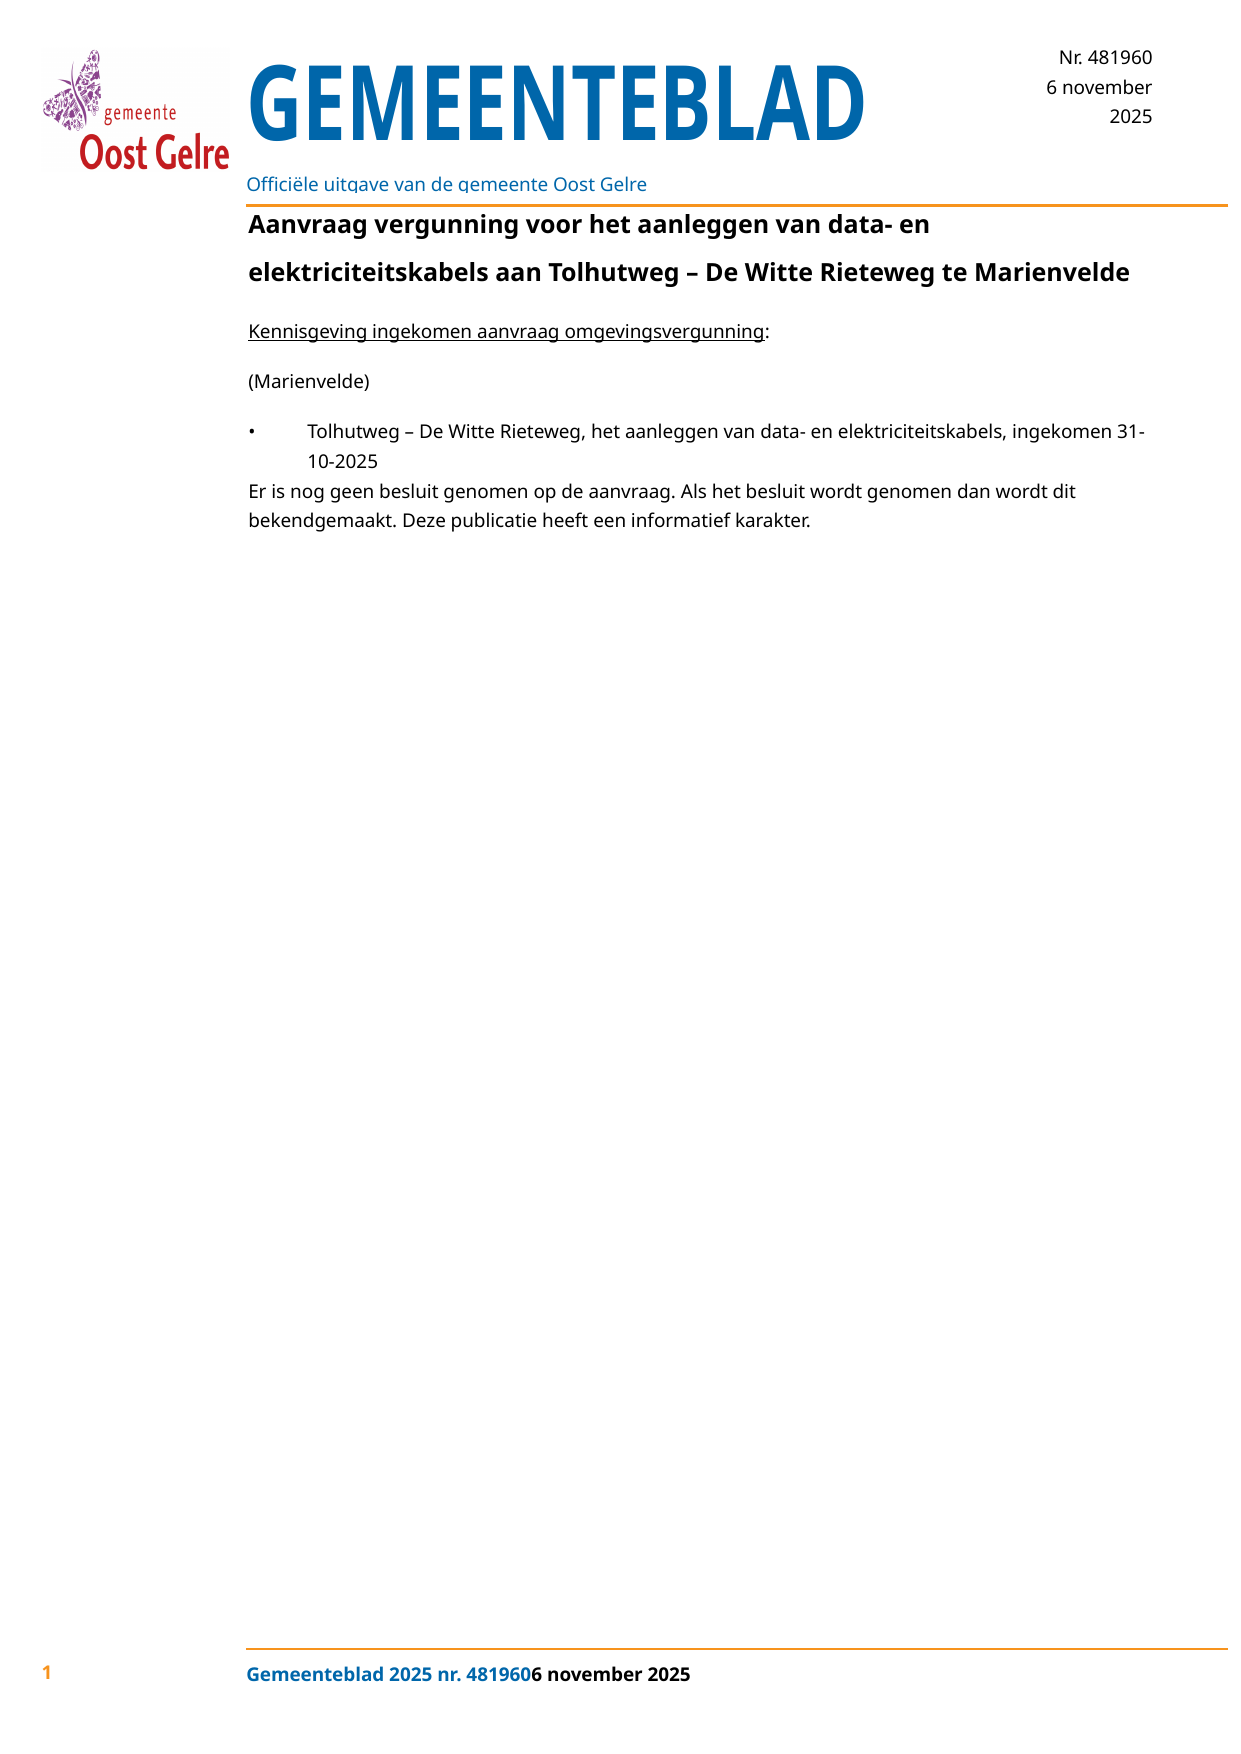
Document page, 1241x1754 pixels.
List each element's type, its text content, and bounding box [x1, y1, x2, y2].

list Tolhutweg – De Witte Rieteweg, het aanleggen van data- en elektriciteitskabels, ingekomen 31-10-2025 [248, 419, 1152, 474]
text Er is nog geen besluit genomen op de aanvraag. Als het besluit wordt genomen dan wordt dit bekendgemaakt. Deze publicatie heeft een informatief karakter. [248, 478, 1152, 533]
text (Marienvelde) [248, 368, 1152, 394]
text Aanvraag vergunning voor het aanleggen van data- en elektriciteitskabels aan Tolhutweg – De Witte Rieteweg te Marienvelde [248, 207, 1152, 288]
picture [41, 47, 231, 172]
text Kennisgeving ingekomen aanvraag omgevingsvergunning: [248, 318, 1152, 344]
